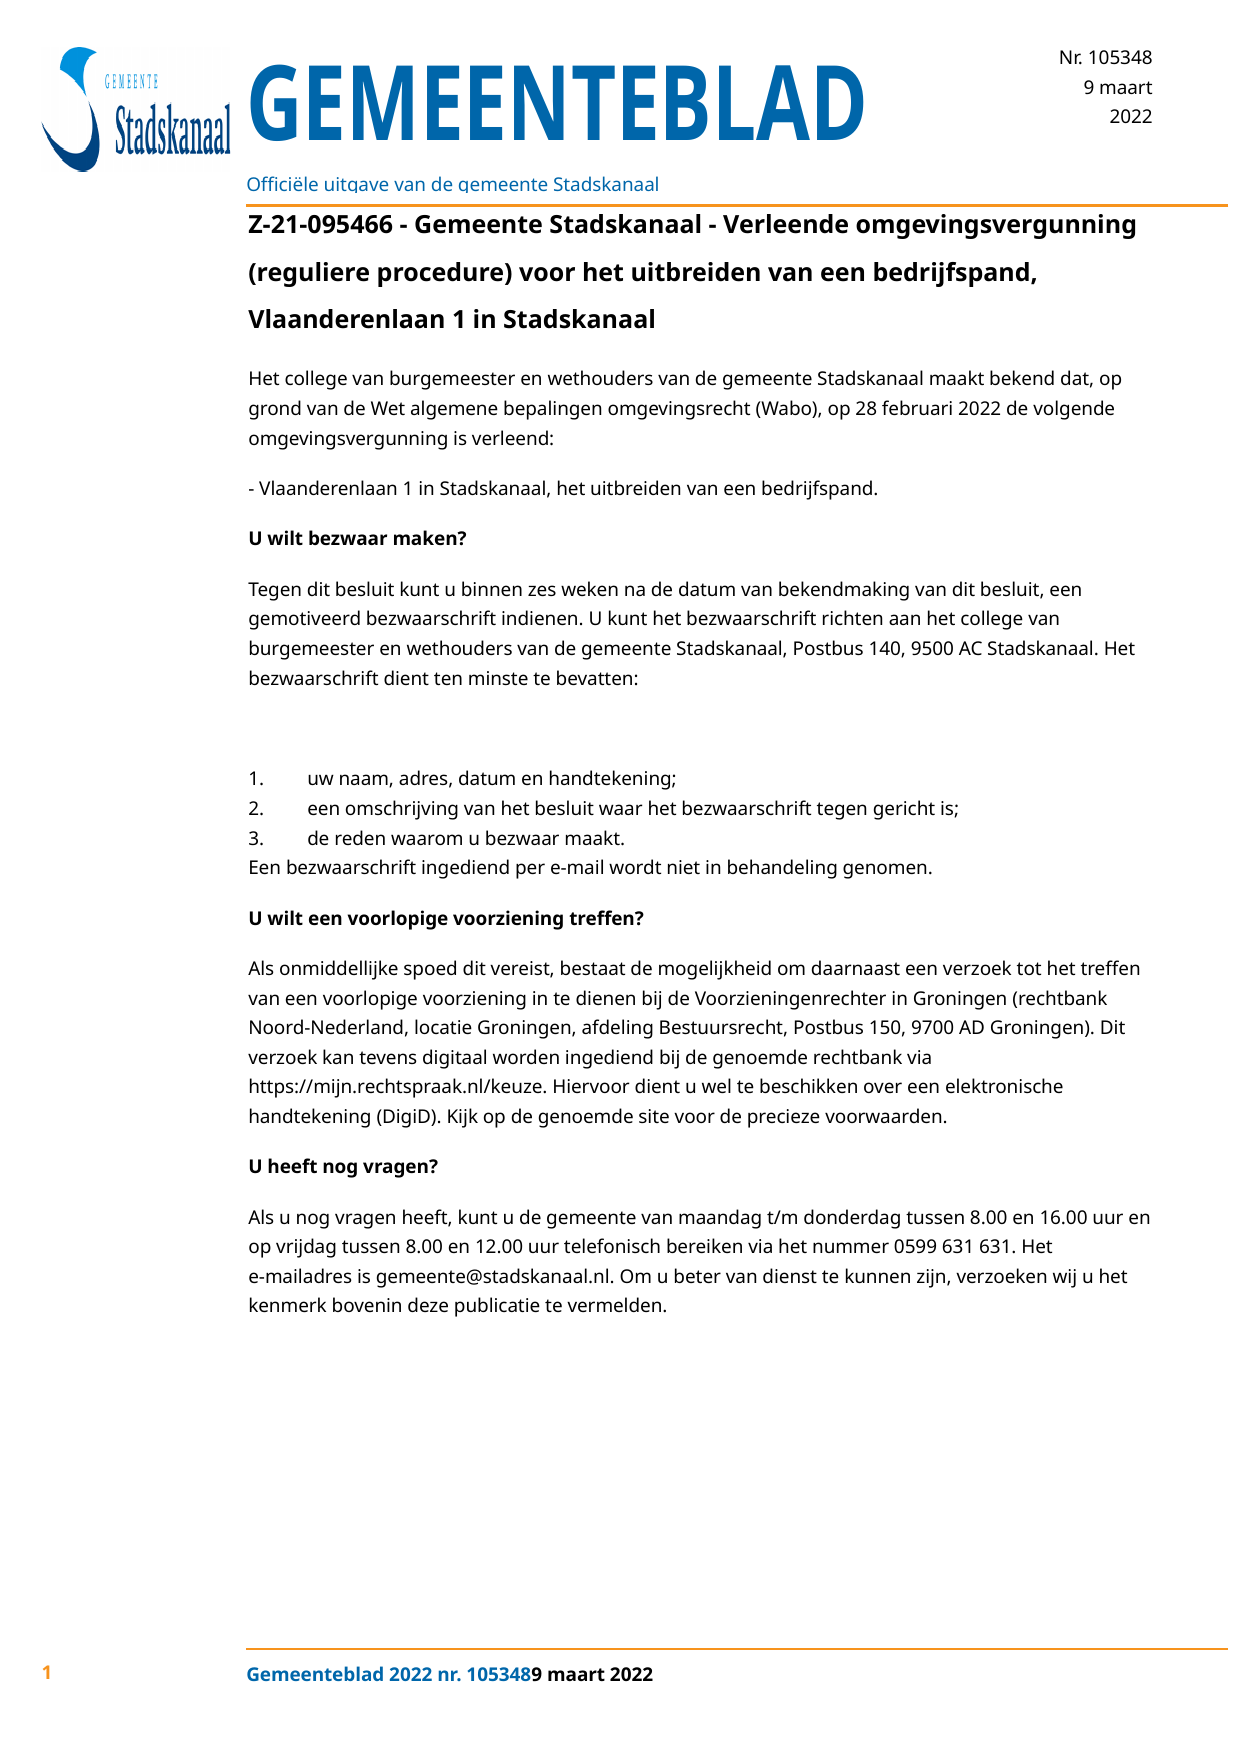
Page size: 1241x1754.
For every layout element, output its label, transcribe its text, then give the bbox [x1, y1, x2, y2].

list uw naam, adres, datum en handtekening; [248, 766, 1152, 791]
list de reden waarom u bezwaar maakt. [248, 825, 1152, 850]
text Tegen dit besluit kunt u binnen zes weken na de datum van bekendmaking van dit besluit, een gemotiveerd bezwaarschrift indienen. U kunt het bezwaarschrift richten aan het college van burgemeester en wethouders van de gemeente Stadskanaal, Postbus 140, 9500 AC Stadskanaal. Het bezwaarschrift dient ten minste te bevatten: [248, 576, 1152, 690]
picture [41, 47, 231, 172]
text Het college van burgemeester en wethouders van de gemeente Stadskanaal maakt bekend dat, op grond van de Wet algemene bepalingen omgevingsrecht (Wabo), op 28 februari 2022 de volgende omgevingsvergunning is verleend: [248, 366, 1152, 450]
text U wilt bezwaar maken? [248, 526, 1152, 551]
list een omschrijving van het besluit waar het bezwaarschrift tegen gericht is; [248, 795, 1152, 821]
text U heeft nog vragen? [248, 1153, 1152, 1179]
text Z-21-095466 - Gemeente Stadskanaal - Verleende omgevingsvergunning (reguliere procedure) voor het uitbreiden van een bedrijfspand, Vlaanderenlaan 1 in Stadskanaal [248, 207, 1152, 336]
text Een bezwaarschrift ingediend per e-mail wordt niet in behandeling genomen. [248, 854, 1152, 880]
text Als u nog vragen heeft, kunt u de gemeente van maandag t/m donderdag tussen 8.00 en 16.00 uur en op vrijdag tussen 8.00 en 12.00 uur telefonisch bereiken via het nummer 0599 631 631. Het e‑mailadres is gemeente@stadskanaal.nl. Om u beter van dienst te kunnen zijn, verzoeken wij u het kenmerk bovenin deze publicatie te vermelden. [248, 1204, 1152, 1318]
text U wilt een voorlopige voorziening treffen? [248, 905, 1152, 930]
text - Vlaanderenlaan 1 in Stadskanaal, het uitbreiden van een bedrijfspand. [248, 475, 1152, 501]
text Als onmiddellijke spoed dit vereist, bestaat de mogelijkheid om daarnaast een verzoek tot het treffen van een voorlopige voorziening in te dienen bij de Voorzieningenrechter in Groningen (rechtbank Noord-Nederland, locatie Groningen, afdeling Bestuursrecht, Postbus 150, 9700 AD Groningen). Dit verzoek kan tevens digitaal worden ingediend bij de genoemde rechtbank via https://mijn.rechtspraak.nl/keuze. Hiervoor dient u wel te beschikken over een elektronische handtekening (DigiD). Kijk op de genoemde site voor de precieze voorwaarden. [248, 955, 1152, 1129]
